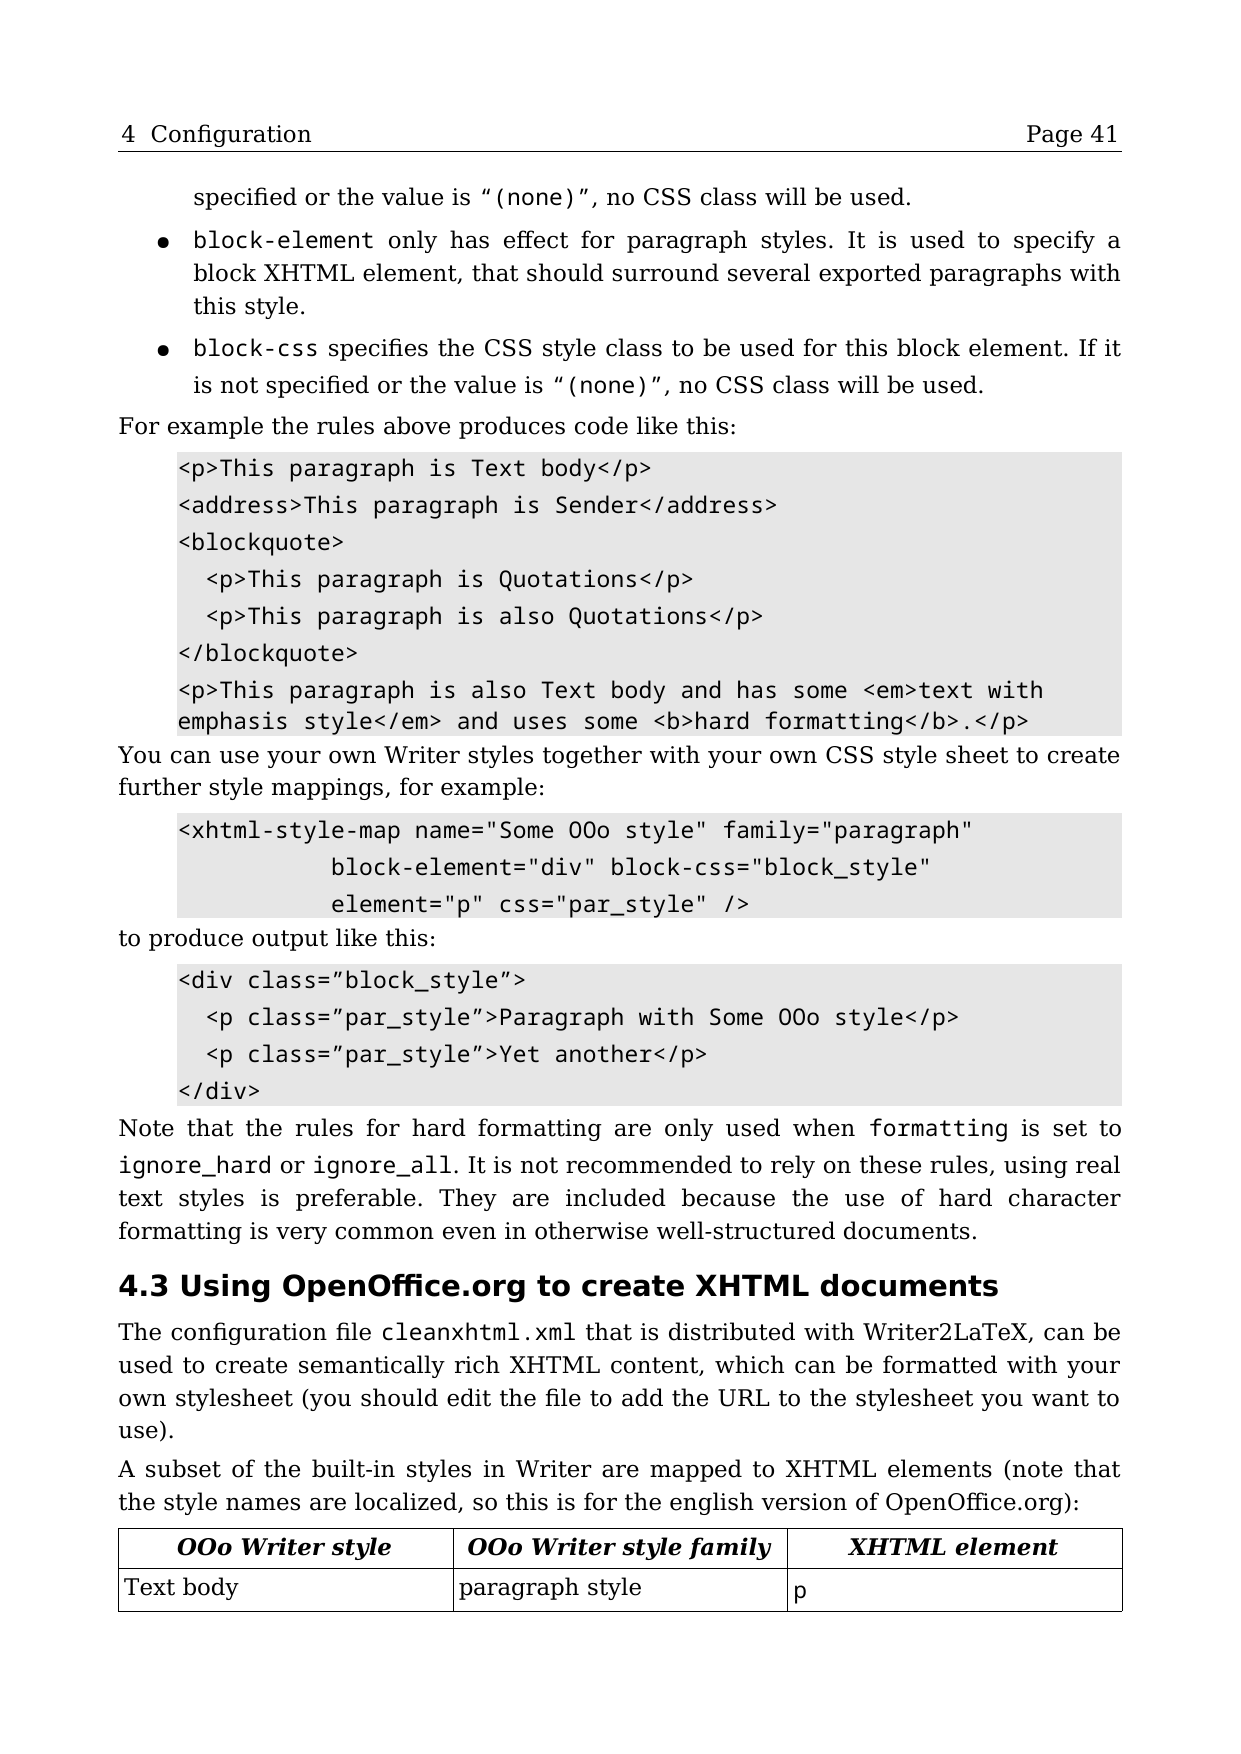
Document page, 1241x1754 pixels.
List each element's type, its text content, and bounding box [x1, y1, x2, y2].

text <xhtml-style-map name="Some OOo style" family="paragraph" [177, 813, 1122, 844]
text <p class=”par_style”>Paragraph with Some OOo style</p> [177, 1001, 1122, 1032]
text <p>This paragraph is Quotations</p> [177, 563, 1122, 594]
table_header XHTML element [788, 1529, 1122, 1568]
text <p>This paragraph is Text body</p> [177, 452, 1122, 483]
text <p class=”par_style”>Yet another</p> [177, 1038, 1122, 1069]
text </blockquote> [177, 637, 1122, 668]
table_header OOo Writer style family [454, 1529, 787, 1568]
text <address>This paragraph is Sender</address> [177, 489, 1122, 520]
text The configuration file cleanxhtml.xml that is distributed with Writer2LaTeX, can be used to create semantically rich XHTML content, which can be formatted with your own stylesheet (you should edit the file to add the URL to the stylesheet you want to use). [118, 1316, 1122, 1444]
text <p>This paragraph is also Text body and has some <em>text with emphasis style</em> and uses some <b>hard formatting</b>.</p> [177, 674, 1122, 736]
list block-element only has effect for paragraph styles. It is used to specify a block XHTML element, that should surround several exported paragraphs with this style. [156, 224, 1122, 319]
table_cell Text body [119, 1569, 453, 1611]
subtitle Using OpenOffice.org to create XHTML documents [118, 1269, 1122, 1303]
list specified or the value is “(none)”, no CSS class will be used. [156, 181, 1122, 212]
text You can use your own Writer styles together with your own CSS style sheet to create further style mappings, for example: [118, 742, 1122, 801]
table_header OOo Writer style [119, 1529, 453, 1568]
table_cell p [788, 1569, 1122, 1611]
table_cell paragraph style [454, 1569, 787, 1611]
list block-css specifies the CSS style class to be used for this block element. If it is not specified or the value is “(none)”, no CSS class will be used. [156, 332, 1122, 400]
text element="p" css="par_style" /> [177, 887, 1122, 918]
text </div> [177, 1075, 1122, 1106]
text <div class=”block_style”> [177, 964, 1122, 995]
text block-element="div" block-css="block_style" [177, 851, 1122, 882]
text <blockquote> [177, 526, 1122, 557]
text For example the rules above produces code like this: [118, 413, 1122, 439]
text Note that the rules for hard formatting are only used when formatting is set to ignore_hard or ignore_all. It is not recommended to rely on these rules, using real text styles is preferable. They are included because the use of hard character formatting is very common even in otherwise well-structured documents. [118, 1112, 1122, 1244]
text to produce output like this: [118, 924, 1122, 951]
text <p>This paragraph is also Quotations</p> [177, 600, 1122, 631]
text A subset of the built-in styles in Writer are mapped to XHTML elements (note that the style names are localized, so this is for the english version of OpenOffice.org): [118, 1456, 1122, 1516]
